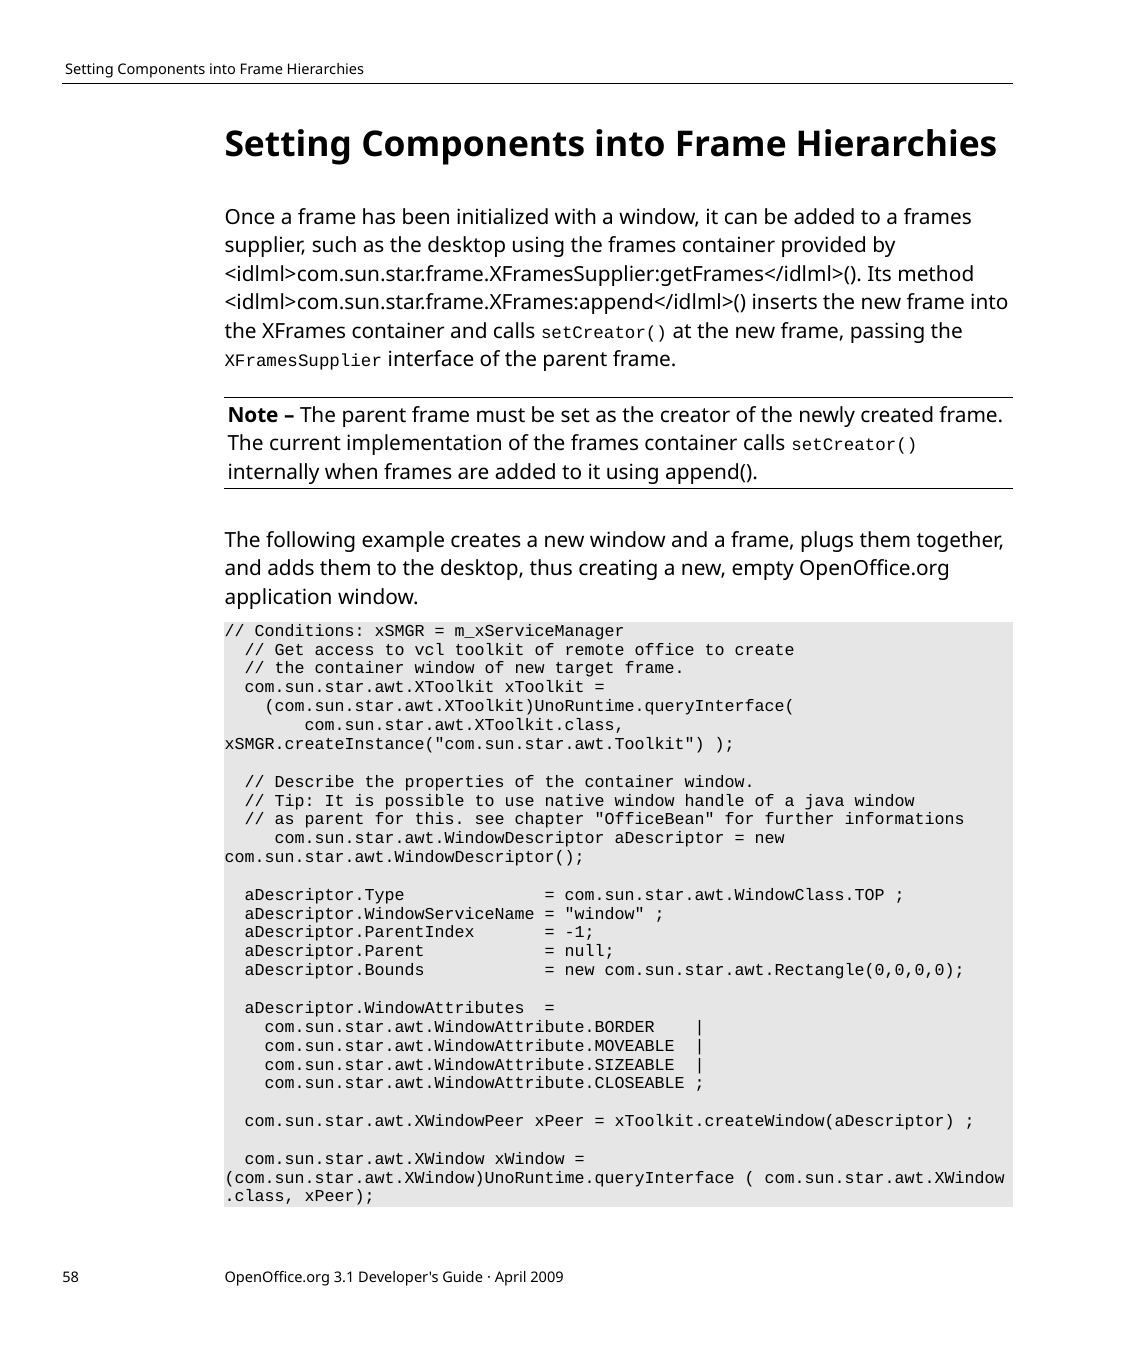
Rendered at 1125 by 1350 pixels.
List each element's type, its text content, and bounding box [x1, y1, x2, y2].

subtitle Setting Components into Frame Hierarchies [224, 118, 1013, 166]
text // Conditions: xSMGR = m_xServiceManager // Get access to vcl toolkit of remote office to create // the container window of new target frame. com.sun.star.awt.XToolkit xToolkit = (com.sun.star.awt.XToolkit)UnoRuntime.queryInterface( com.sun.star.awt.XToolkit.class, xSMGR.createInstance("com.sun.star.awt.Toolkit") ); // Describe the properties of the container window. // Tip: It is possible to use native window handle of a java window // as parent for this. see chapter "OfficeBean" for further informations com.sun.star.awt.WindowDescriptor aDescriptor = new com.sun.star.awt.WindowDescriptor(); aDescriptor.Type = com.sun.star.awt.WindowClass.TOP ; aDescriptor.WindowServiceName = "window" ; aDescriptor.ParentIndex = -1; aDescriptor.Parent = null; aDescriptor.Bounds = new com.sun.star.awt.Rectangle(0,0,0,0); aDescriptor.WindowAttributes = com.sun.star.awt.WindowAttribute.BORDER | com.sun.star.awt.WindowAttribute.MOVEABLE | com.sun.star.awt.WindowAttribute.SIZEABLE | com.sun.star.awt.WindowAttribute.CLOSEABLE ; com.sun.star.awt.XWindowPeer xPeer = xToolkit.createWindow(aDescriptor) ; com.sun.star.awt.XWindow xWindow = (com.sun.star.awt.XWindow)UnoRuntime.queryInterface ( com.sun.star.awt.XWindow .class, xPeer); [224, 622, 1013, 1207]
list The parent frame must be set as the creator of the newly created frame. The current implementation of the frames container calls setCreator() internally when frames are added to it using append(). [224, 398, 1013, 488]
text The following example creates a new window and a frame, plugs them together, and adds them to the desktop, thus creating a new, empty OpenOffice.org application window. [224, 525, 1013, 610]
text Once a frame has been initialized with a window, it can be added to a frames supplier, such as the desktop using the frames container provided by <idlml>com.sun.star.frame.XFramesSupplier:getFrames</idlml>(). Its method <idlml>com.sun.star.frame.XFrames:append</idlml>() inserts the new frame into the XFrames container and calls setCreator() at the new frame, passing the XFramesSupplier interface of the parent frame. [224, 202, 1013, 373]
